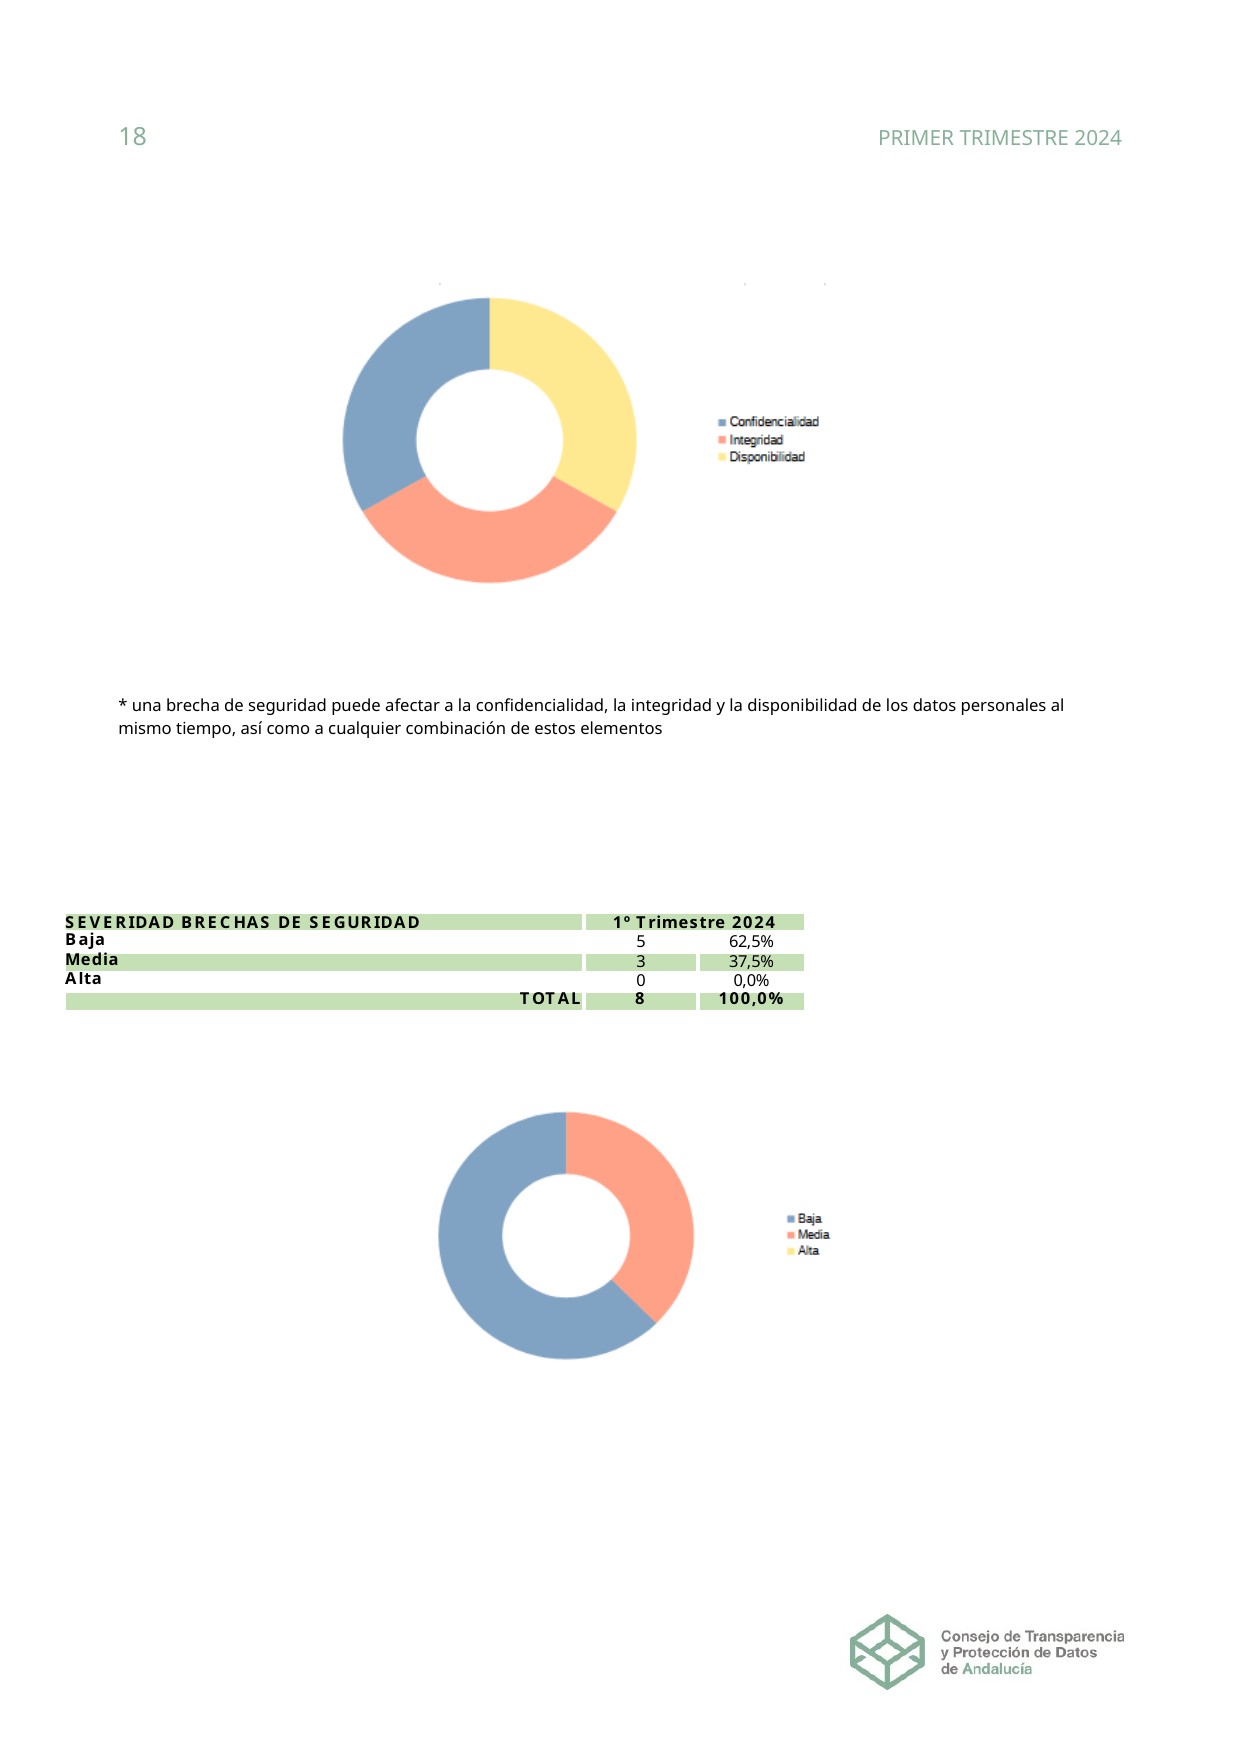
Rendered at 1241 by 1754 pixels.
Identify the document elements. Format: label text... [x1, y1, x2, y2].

picture [838, 1599, 1142, 1712]
picture [404, 1102, 837, 1364]
text * una brecha de seguridad puede afectar a la confidencialidad, la integridad y la disponibilidad de los datos personales al mismo tiempo, así como a cualquier combinación de estos elementos [118, 693, 1122, 739]
picture [312, 283, 830, 588]
